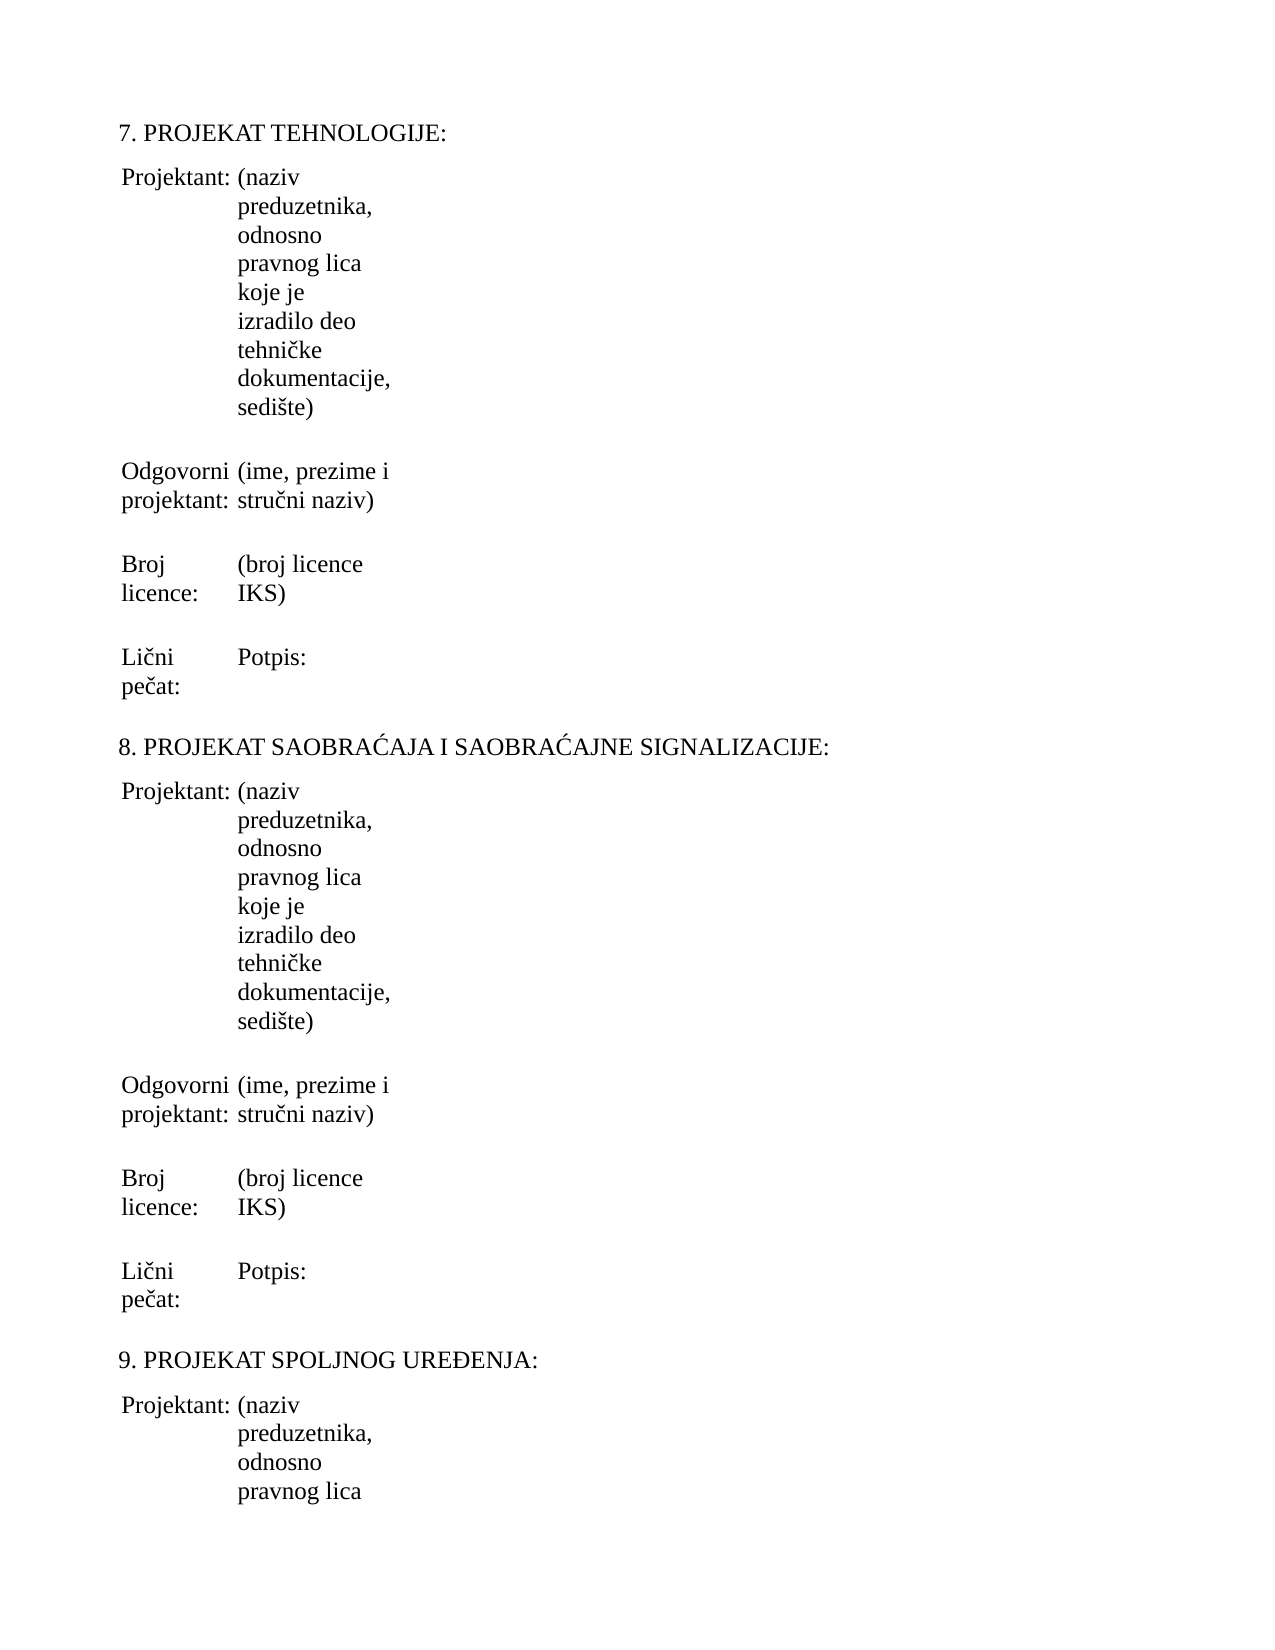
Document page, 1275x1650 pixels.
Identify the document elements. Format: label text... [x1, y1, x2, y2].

table_cell Broj licence: [118, 1160, 234, 1253]
table_cell Lični pečat: [118, 1253, 234, 1346]
table_cell (broj licence IKS) [234, 1160, 397, 1253]
table_cell Odgovorni projektant: [118, 454, 234, 546]
table_cell Potpis: [234, 1253, 397, 1346]
table_cell Broj licence: [118, 546, 234, 639]
text 9. PROJEKAT SPOLJNOG UREĐENJA: [118, 1346, 1157, 1374]
table_header Projektant: [118, 773, 234, 1067]
table_cell Odgovorni projektant: [118, 1067, 234, 1160]
table_cell Lični pečat: [118, 639, 234, 732]
table_header (naziv preduzetnika, odnosno pravnog lica koje je izradilo deo tehničke dokumentacije, sedište) [234, 773, 397, 1067]
table_header Projektant: [118, 1387, 234, 1508]
table_header (naziv preduzetnika, odnosno pravnog lica [234, 1387, 397, 1508]
table_cell (broj licence IKS) [234, 546, 397, 639]
table_cell Potpis: [234, 639, 397, 732]
text 7. PROJEKAT TEHNOLOGIJE: [118, 118, 1157, 147]
table_cell (ime, prezime i stručni naziv) [234, 1067, 397, 1160]
table_header (naziv preduzetnika, odnosno pravnog lica koje je izradilo deo tehničke dokumentacije, sedište) [234, 159, 397, 453]
table_header Projektant: [118, 159, 234, 453]
table_cell (ime, prezime i stručni naziv) [234, 454, 397, 546]
text 8. PROJEKAT SAOBRAĆAJA I SAOBRAĆAJNE SIGNALIZACIJE: [118, 732, 1157, 761]
